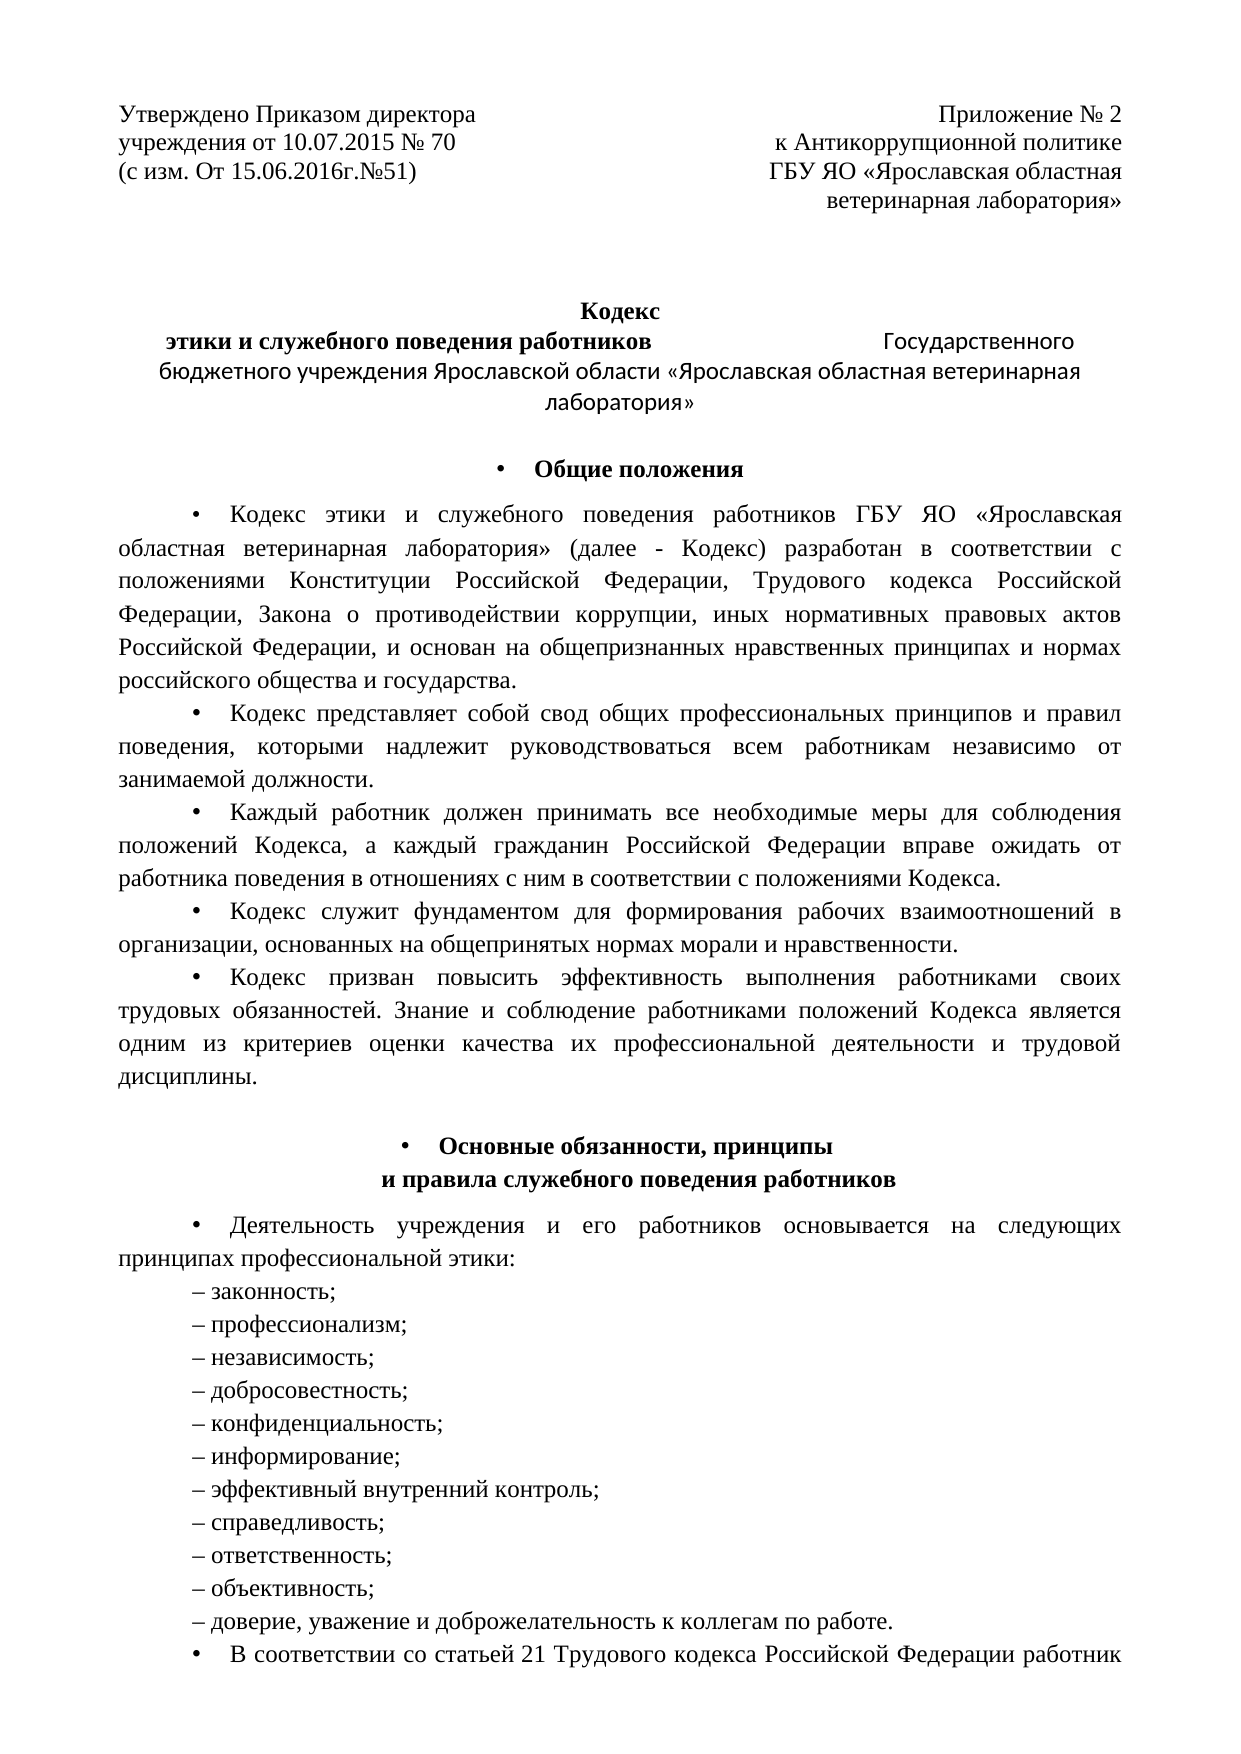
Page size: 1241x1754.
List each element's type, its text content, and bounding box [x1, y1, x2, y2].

text – информирование; [118, 1441, 1122, 1470]
text – законность; [118, 1276, 1122, 1305]
list Кодекс представляет собой свод общих профессиональных принципов и правил поведения, которыми надлежит руководствоваться всем работникам независимо от занимаемой должности. [81, 698, 1122, 792]
text – профессионализм; [118, 1309, 1122, 1338]
text – ответственность; [118, 1540, 1122, 1569]
table_header Приложение № 2 к Антикоррупционной политике ГБУ ЯО «Ярославская областная ветеринарная лаборатория» ветеринарная аборатория» [620, 99, 1122, 271]
text Кодекс этики и служебного поведения работников Государственного бюджетного учреждения Ярославской области «Ярославская областная ветеринарная лаборатория» [118, 296, 1122, 417]
text – справедливость; [118, 1507, 1122, 1536]
list Общие положения [118, 454, 1122, 483]
list Кодекс служит фундаментом для формирования рабочих взаимоотношений в организации, основанных на общепринятых нормах морали и нравственности. [81, 896, 1122, 958]
text – объективность; [118, 1573, 1122, 1602]
text – добросовестность; [118, 1375, 1122, 1404]
list Каждый работник должен принимать все необходимые меры для соблюдения положений Кодекса, а каждый гражданин Российской Федерации вправе ожидать от работника поведения в отношениях с ним в соответствии с положениями Кодекса. [81, 797, 1122, 892]
text – конфиденциальность; [118, 1408, 1122, 1437]
text – доверие, уважение и доброжелательность к коллегам по работе. [118, 1606, 1122, 1635]
list Кодекс призван повысить эффективность выполнения работниками своих трудовых обязанностей. Знание и соблюдение работниками положений Кодекса является одним из критериев оценки качества их профессиональной деятельности и трудовой дисциплины. [81, 962, 1122, 1090]
list Кодекс этики и служебного поведения работников ГБУ ЯО «Ярославская областная ветеринарная лаборатория» (далее - Кодекс) разработан в соответствии с положениями Конституции Российской Федерации, Трудового кодекса Российской Федерации, Закона о противодействии коррупции, иных нормативных правовых актов Российской Федерации, и основан на общепризнанных нравственных принципах и нормах российского общества и государства. [81, 499, 1122, 693]
table_header Утверждено Приказом директора учреждения от 10.07.2015 № 70 (с изм. От 15.06.2016г.№51) [118, 99, 620, 271]
list В соответствии со статьей 21 Трудового кодекса Российской Федерации работник [81, 1639, 1122, 1668]
list Основные обязанности, принципы и правила служебного поведения работников [118, 1131, 1122, 1193]
text – независимость; [118, 1342, 1122, 1371]
list Деятельность учреждения и его работников основывается на следующих принципах профессиональной этики: [81, 1210, 1122, 1272]
text – эффективный внутренний контроль; [118, 1474, 1122, 1503]
